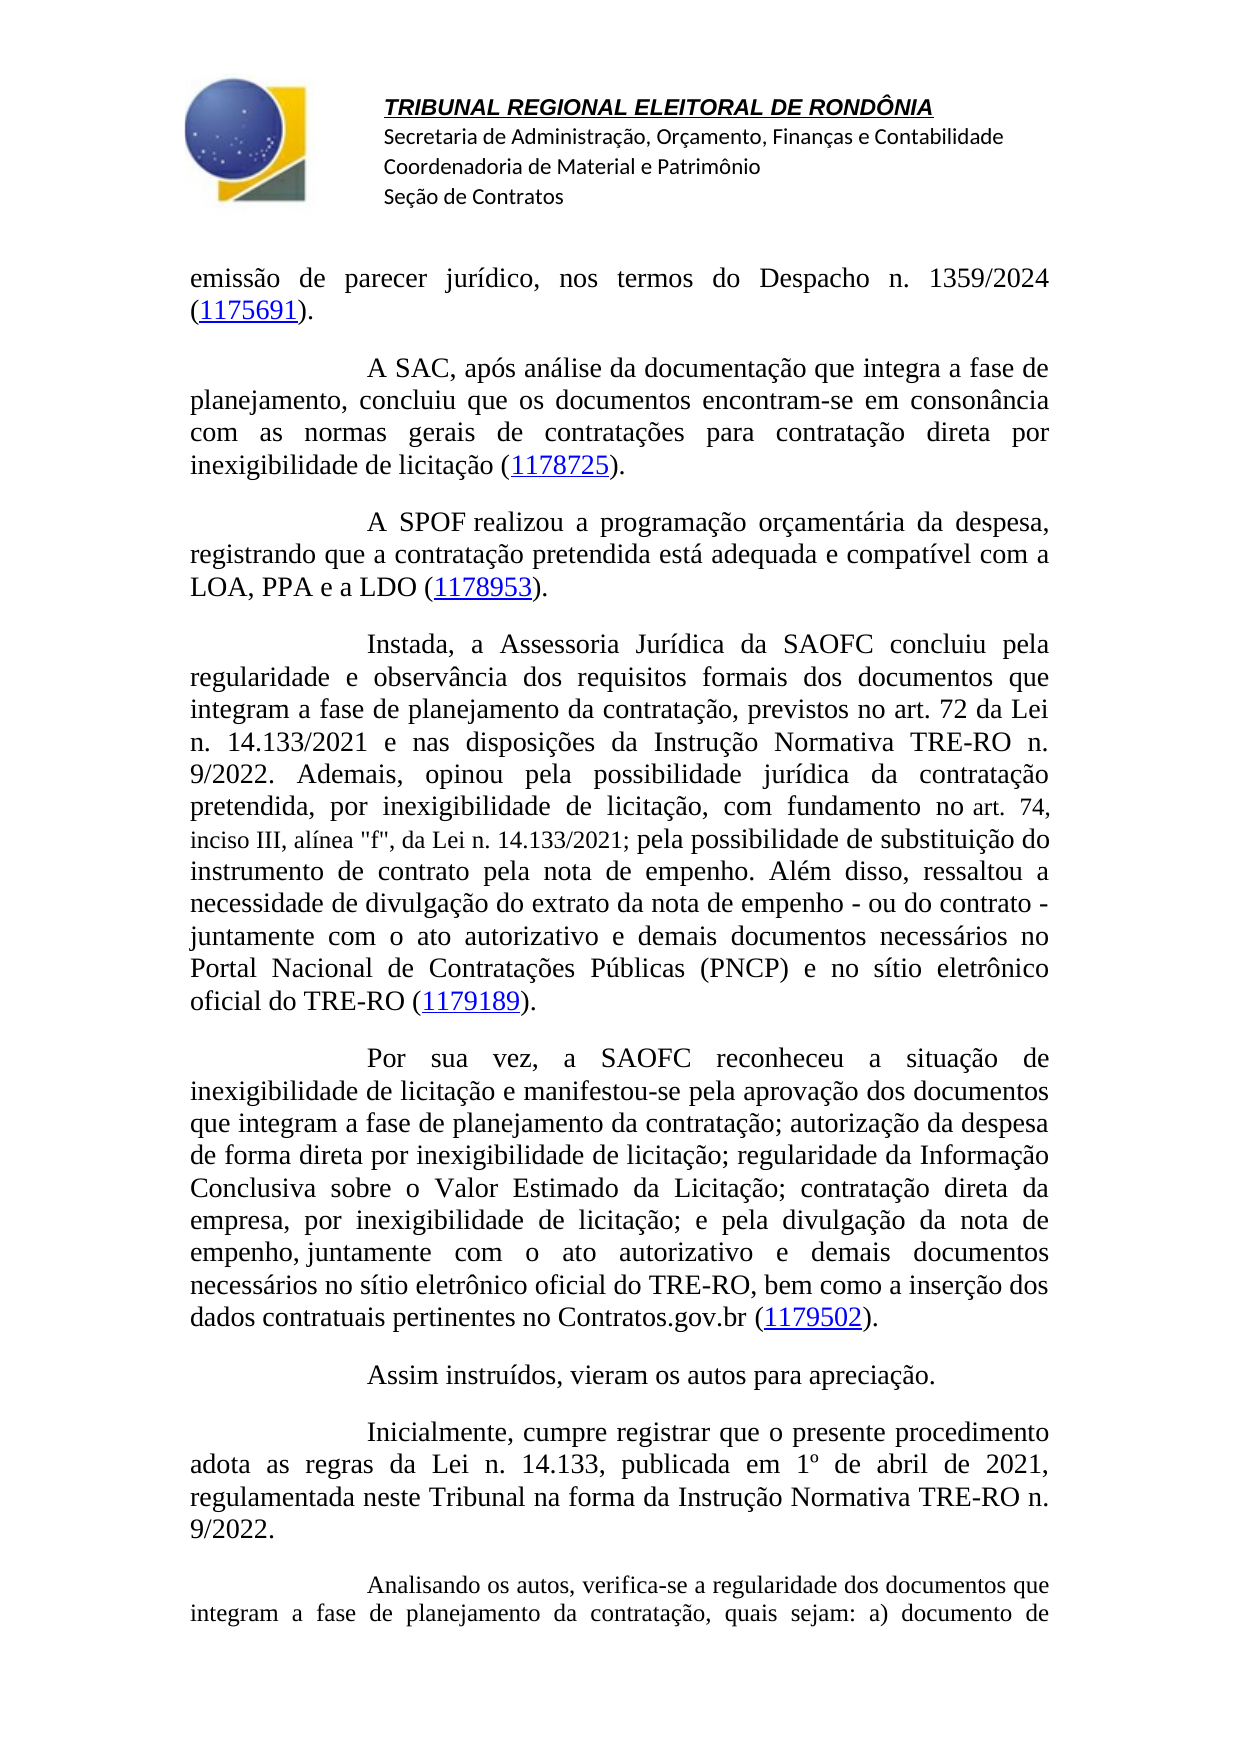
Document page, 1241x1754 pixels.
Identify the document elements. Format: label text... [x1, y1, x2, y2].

text Analisando os autos, verifica-se a regularidade dos documentos que integram a fase de planejamento da contratação, quais sejam: a) documento de [190, 1570, 1051, 1627]
text Por sua vez, a SAOFC reconheceu a situação de inexigibilidade de licitação e manifestou-se pela aprovação dos documentos que integram a fase de planejamento da contratação; autorização da despesa de forma direta por inexigibilidade de licitação; regularidade da Informação Conclusiva sobre o Valor Estimado da Licitação; contratação direta da empresa, por inexigibilidade de licitação; e pela divulgação da nota de empenho, juntamente com o ato autorizativo e demais documentos necessários no sítio eletrônico oficial do TRE-RO, bem como a inserção dos dados contratuais pertinentes no Contratos.gov.br (1179502). [190, 1041, 1051, 1333]
text A SAC, após análise da documentação que integra a fase de planejamento, concluiu que os documentos encontram-se em consonância com as normas gerais de contratações para contratação direta por inexigibilidade de licitação (1178725). [190, 351, 1051, 480]
text emissão de parecer jurídico, nos termos do Despacho n. 1359/2024 (1175691). [190, 261, 1051, 326]
text Assim instruídos, vieram os autos para apreciação. [190, 1358, 1051, 1390]
text Inicialmente, cumpre registrar que o presente procedimento adota as regras da Lei n. 14.133, publicada em 1º de abril de 2021, regulamentada neste Tribunal na forma da Instrução Normativa TRE-RO n. 9/2022. [190, 1415, 1051, 1545]
text Instada, a Assessoria Jurídica da SAOFC concluiu pela regularidade e observância dos requisitos formais dos documentos que integram a fase de planejamento da contratação, previstos no art. 72 da Lei n. 14.133/2021 e nas disposições da Instrução Normativa TRE-RO n. 9/2022. Ademais, opinou pela possibilidade jurídica da contratação pretendida, por inexigibilidade de licitação, com fundamento no art. 74, inciso III, alínea "f", da Lei n. 14.133/2021; pela possibilidade de substituição do instrumento de contrato pela nota de empenho. Além disso, ressaltou a necessidade de divulgação do extrato da nota de empenho - ou do contrato - juntamente com o ato autorizativo e demais documentos necessários no Portal Nacional de Contratações Públicas (PNCP) e no sítio eletrônico oficial do TRE-RO (1179189). [190, 627, 1051, 1016]
text A SPOF realizou a programação orçamentária da despesa, registrando que a contratação pretendida está adequada e compatível com a LOA, PPA e a LDO (1178953). [190, 505, 1051, 602]
